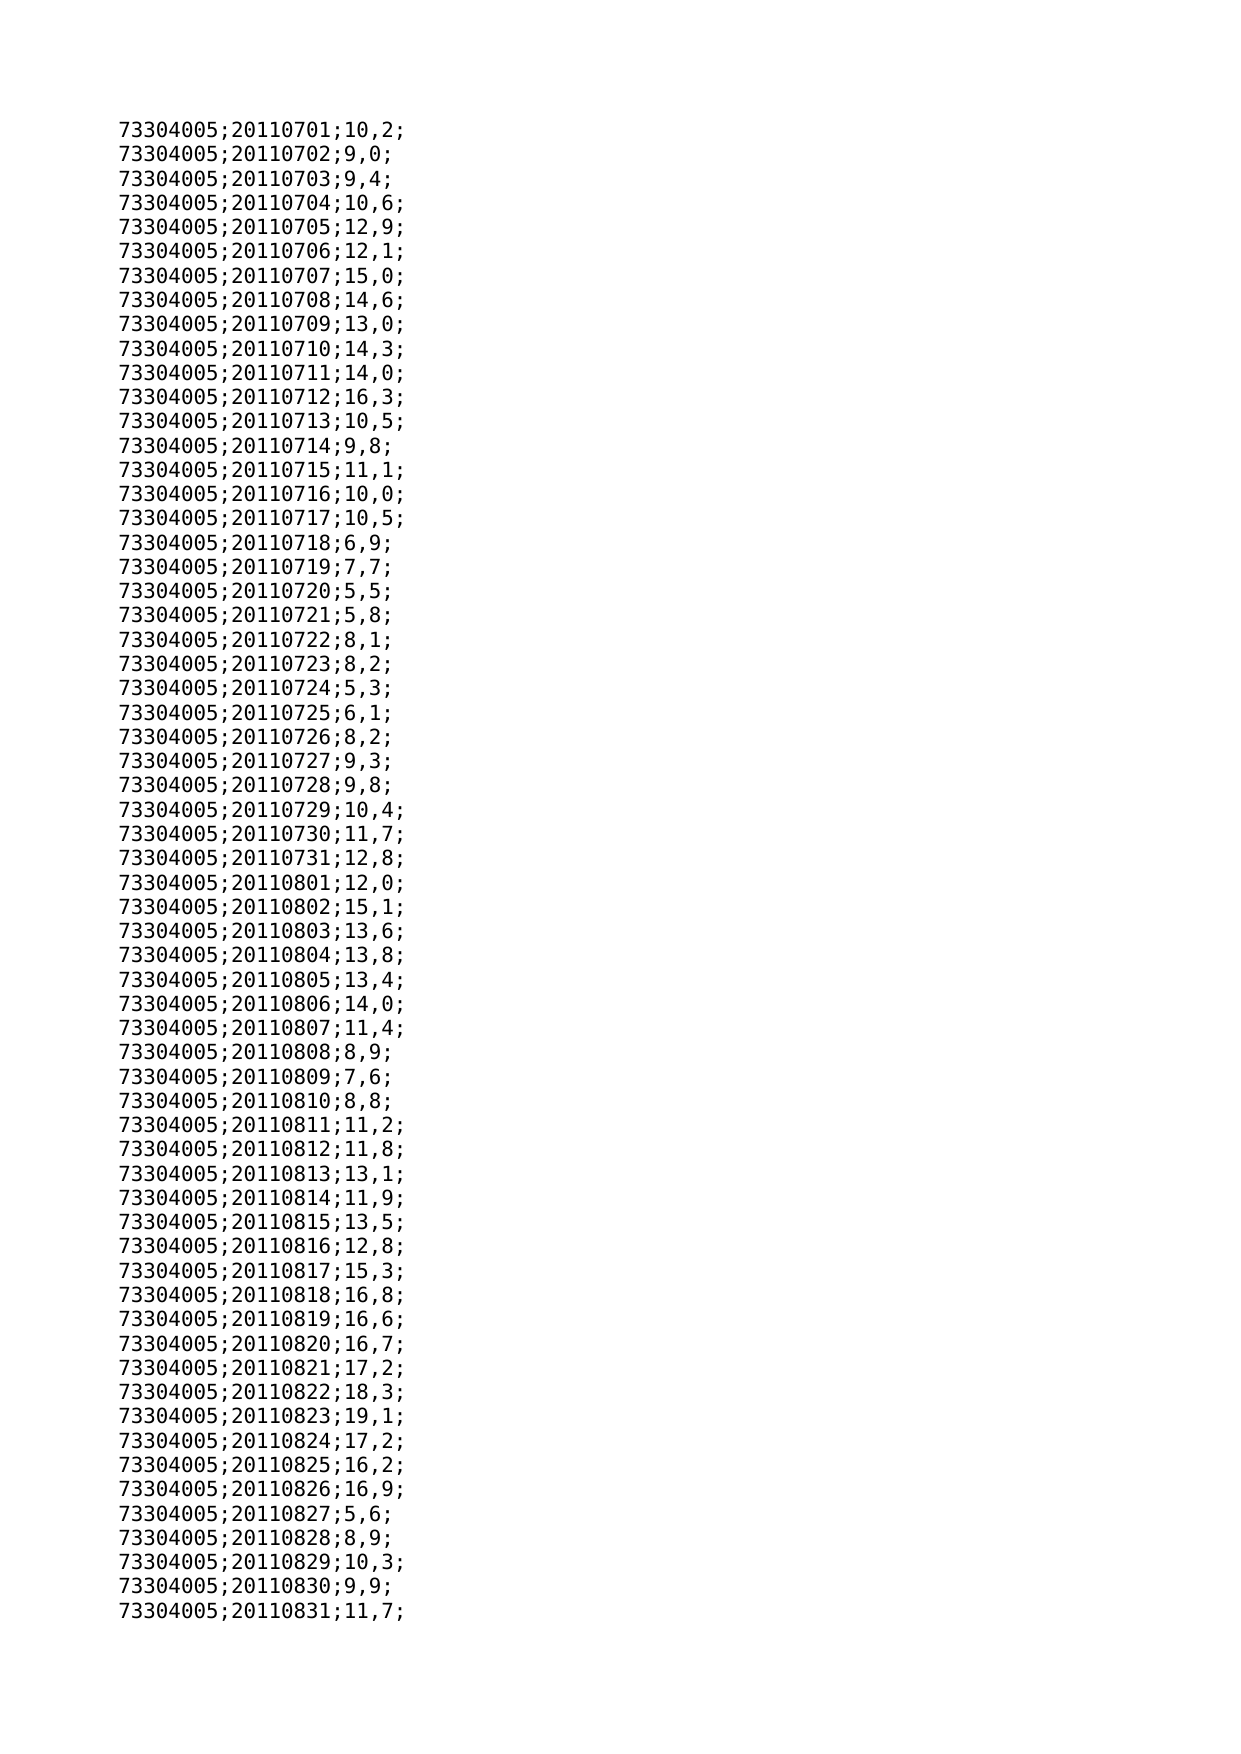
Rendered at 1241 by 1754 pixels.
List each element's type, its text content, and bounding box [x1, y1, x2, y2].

text 73304005;20110717;10,5; [118, 506, 1122, 531]
text 73304005;20110820;16,7; [118, 1332, 1122, 1356]
text 73304005;20110713;10,5; [118, 409, 1122, 434]
text 73304005;20110804;13,8; [118, 943, 1122, 968]
text 73304005;20110709;13,0; [118, 312, 1122, 337]
text 73304005;20110708;14,6; [118, 288, 1122, 312]
text 73304005;20110805;13,4; [118, 968, 1122, 992]
text 73304005;20110728;9,8; [118, 773, 1122, 798]
text 73304005;20110815;13,5; [118, 1210, 1122, 1234]
text 73304005;20110817;15,3; [118, 1259, 1122, 1283]
text 73304005;20110718;6,9; [118, 531, 1122, 555]
text 73304005;20110711;14,0; [118, 361, 1122, 385]
text 73304005;20110725;6,1; [118, 701, 1122, 725]
text 73304005;20110824;17,2; [118, 1429, 1122, 1453]
text 73304005;20110716;10,0; [118, 482, 1122, 506]
text 73304005;20110822;18,3; [118, 1380, 1122, 1404]
text 73304005;20110730;11,7; [118, 822, 1122, 846]
text 73304005;20110731;12,8; [118, 846, 1122, 871]
text 73304005;20110818;16,8; [118, 1283, 1122, 1307]
text 73304005;20110828;8,9; [118, 1526, 1122, 1550]
text 73304005;20110806;14,0; [118, 992, 1122, 1016]
text 73304005;20110715;11,1; [118, 458, 1122, 482]
text 73304005;20110813;13,1; [118, 1162, 1122, 1186]
text 73304005;20110723;8,2; [118, 652, 1122, 676]
text 73304005;20110729;10,4; [118, 798, 1122, 822]
text 73304005;20110719;7,7; [118, 555, 1122, 579]
text 73304005;20110803;13,6; [118, 919, 1122, 943]
text 73304005;20110707;15,0; [118, 264, 1122, 288]
text 73304005;20110802;15,1; [118, 895, 1122, 919]
text 73304005;20110811;11,2; [118, 1113, 1122, 1137]
text 73304005;20110706;12,1; [118, 239, 1122, 264]
text 73304005;20110823;19,1; [118, 1404, 1122, 1429]
text 73304005;20110726;8,2; [118, 725, 1122, 749]
text 73304005;20110809;7,6; [118, 1065, 1122, 1089]
text 73304005;20110819;16,6; [118, 1307, 1122, 1332]
text 73304005;20110821;17,2; [118, 1356, 1122, 1380]
text 73304005;20110705;12,9; [118, 215, 1122, 239]
text 73304005;20110704;10,6; [118, 191, 1122, 215]
text 73304005;20110712;16,3; [118, 385, 1122, 409]
text 73304005;20110807;11,4; [118, 1016, 1122, 1040]
text 73304005;20110710;14,3; [118, 337, 1122, 361]
text 73304005;20110812;11,8; [118, 1137, 1122, 1162]
text 73304005;20110831;11,7; [118, 1599, 1122, 1623]
text 73304005;20110702;9,0; [118, 142, 1122, 167]
text 73304005;20110827;5,6; [118, 1502, 1122, 1526]
text 73304005;20110816;12,8; [118, 1234, 1122, 1259]
text 73304005;20110825;16,2; [118, 1453, 1122, 1477]
text 73304005;20110721;5,8; [118, 603, 1122, 628]
text 73304005;20110720;5,5; [118, 579, 1122, 603]
text 73304005;20110829;10,3; [118, 1550, 1122, 1574]
text 73304005;20110701;10,2; [118, 118, 1122, 142]
text 73304005;20110826;16,9; [118, 1477, 1122, 1502]
text 73304005;20110724;5,3; [118, 676, 1122, 701]
text 73304005;20110830;9,9; [118, 1574, 1122, 1599]
text 73304005;20110801;12,0; [118, 871, 1122, 895]
text 73304005;20110722;8,1; [118, 628, 1122, 652]
text 73304005;20110808;8,9; [118, 1040, 1122, 1065]
text 73304005;20110714;9,8; [118, 434, 1122, 458]
text 73304005;20110703;9,4; [118, 167, 1122, 191]
text 73304005;20110810;8,8; [118, 1089, 1122, 1113]
text 73304005;20110814;11,9; [118, 1186, 1122, 1210]
text 73304005;20110727;9,3; [118, 749, 1122, 773]
